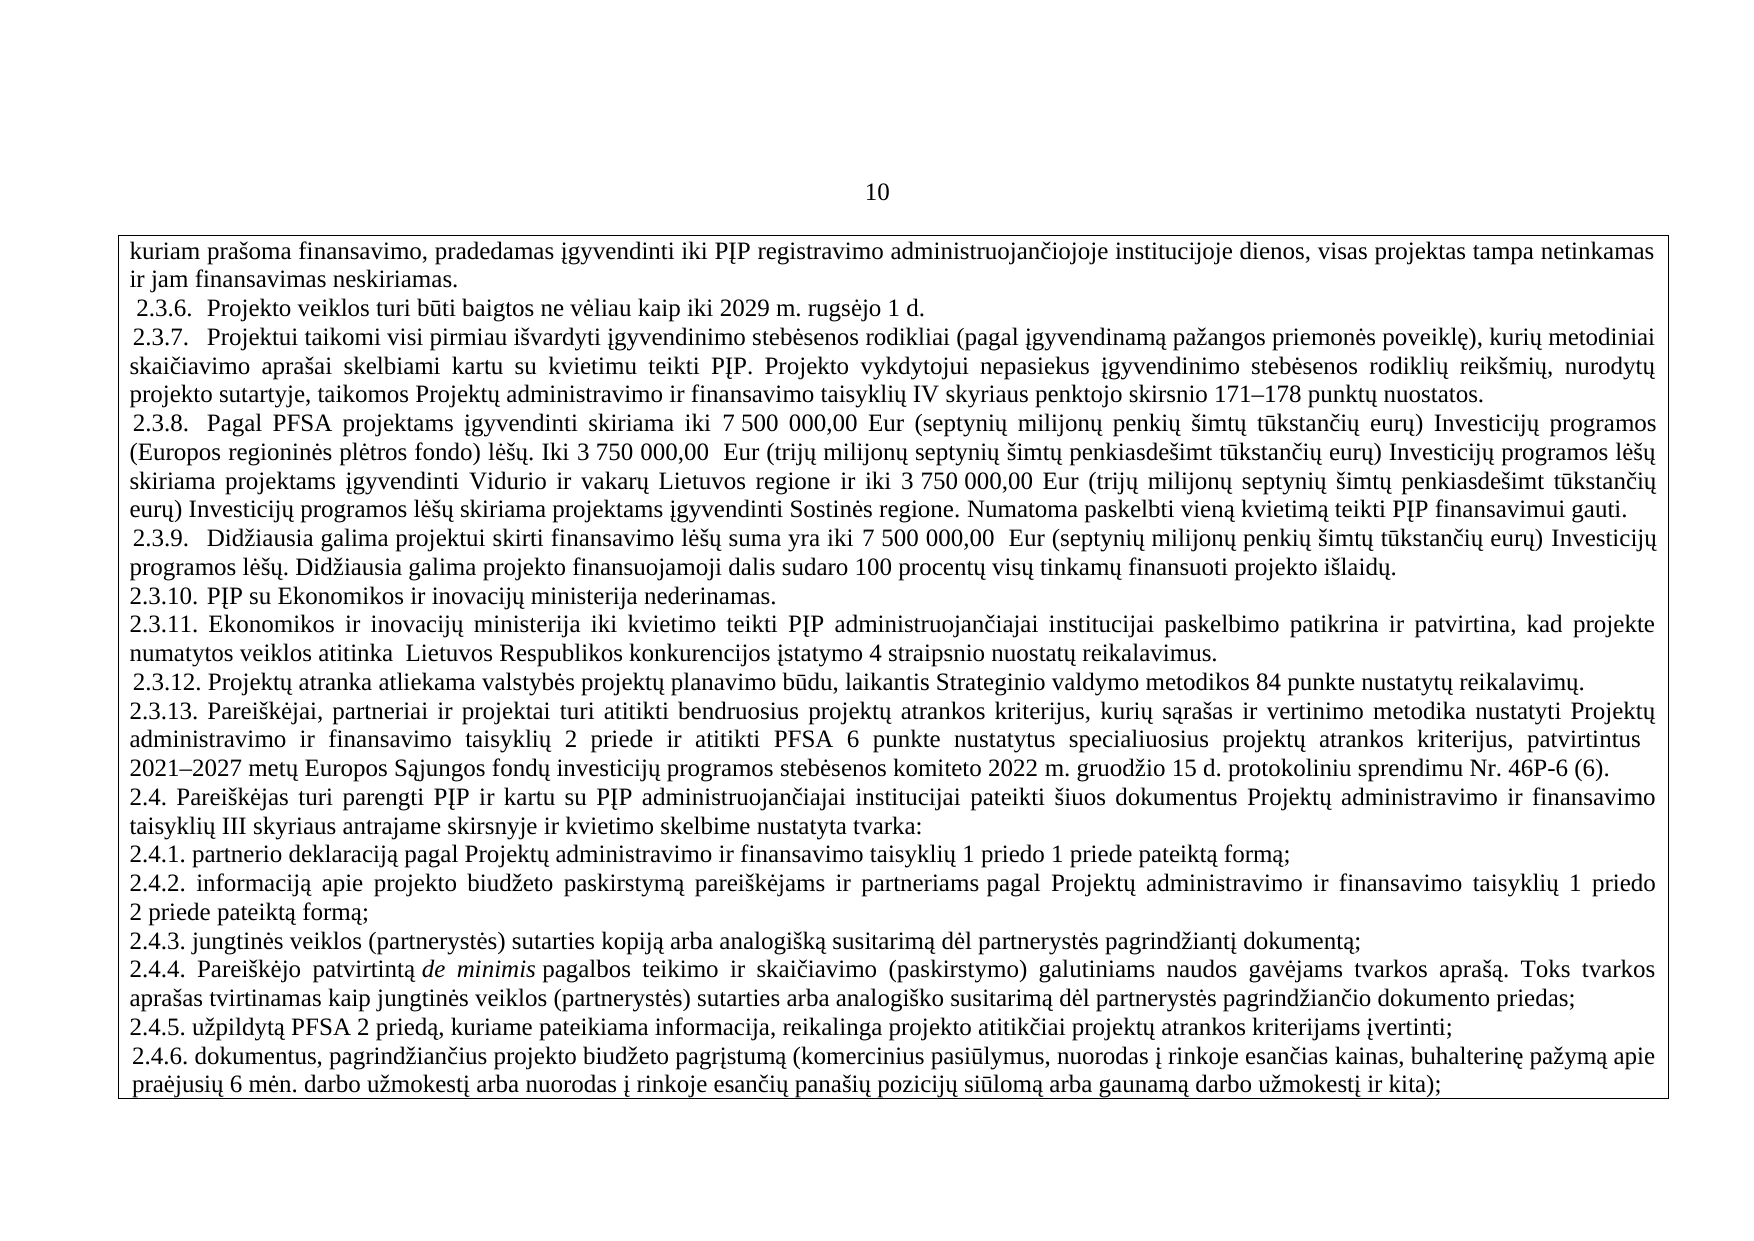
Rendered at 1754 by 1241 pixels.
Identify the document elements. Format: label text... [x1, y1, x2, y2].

table_cell kuriam prašoma finansavimo, pradedamas įgyvendinti iki PĮP registravimo administruojančiojoje institucijoje dienos, visas projektas tampa netinkamas ir jam finansavimas neskiriamas. 2.3.6. Projekto veiklos turi būti baigtos ne vėliau kaip iki 2029 m. rugsėjo 1 d. 2.3.7. Projektui taikomi visi pirmiau išvardyti įgyvendinimo stebėsenos rodikliai (pagal įgyvendinamą pažangos priemonės poveiklę), kurių metodiniai skaičiavimo aprašai skelbiami kartu su kvietimu teikti PĮP. Projekto vykdytojui nepasiekus įgyvendinimo stebėsenos rodiklių reikšmių, nurodytų projekto sutartyje, taikomos Projektų administravimo ir finansavimo taisyklių IV skyriaus penktojo skirsnio 171–178 punktų nuostatos. 2.3.8. Pagal PFSA projektams įgyvendinti skiriama iki 7 500 000,00 Eur (septynių milijonų penkių šimtų tūkstančių eurų) Investicijų programos (Europos regioninės plėtros fondo) lėšų. Iki 3 750 000,00 Eur (trijų milijonų septynių šimtų penkiasdešimt tūkstančių eurų) Investicijų programos lėšų skiriama projektams įgyvendinti Vidurio ir vakarų Lietuvos regione ir iki 3 750 000,00 Eur (trijų milijonų septynių šimtų penkiasdešimt tūkstančių eurų) Investicijų programos lėšų skiriama projektams įgyvendinti Sostinės regione. Numatoma paskelbti vieną kvietimą teikti PĮP finansavimui gauti. 2.3.9. Didžiausia galima projektui skirti finansavimo lėšų suma yra iki 7 500 000,00 Eur (septynių milijonų penkių šimtų tūkstančių eurų) Investicijų programos lėšų. Didžiausia galima projekto finansuojamoji dalis sudaro 100 procentų visų tinkamų finansuoti projekto išlaidų. 2.3.10. PĮP su Ekonomikos ir inovacijų ministerija nederinamas. 2.3.11. Ekonomikos ir inovacijų ministerija iki kvietimo teikti PĮP administruojančiajai institucijai paskelbimo patikrina ir patvirtina, kad projekte numatytos veiklos atitinka Lietuvos Respublikos konkurencijos įstatymo 4 straipsnio nuostatų reikalavimus. 2.3.12. Projektų atranka atliekama valstybės projektų planavimo būdu, laikantis Strateginio valdymo metodikos 84 punkte nustatytų reikalavimų. 2.3.13. Pareiškėjai, partneriai ir projektai turi atitikti bendruosius projektų atrankos kriterijus, kurių sąrašas ir vertinimo metodika nustatyti Projektų administravimo ir finansavimo taisyklių 2 priede ir atitikti PFSA 6 punkte nustatytus specialiuosius projektų atrankos kriterijus, patvirtintus 2021–2027 metų Europos Sąjungos fondų investicijų programos stebėsenos komiteto 2022 m. gruodžio 15 d. protokoliniu sprendimu Nr. 46P-6 (6). 2.4. Pareiškėjas turi parengti PĮP ir kartu su PĮP administruojančiajai institucijai pateikti šiuos dokumentus Projektų administravimo ir finansavimo taisyklių III skyriaus antrajame skirsnyje ir kvietimo skelbime nustatyta tvarka: 2.4.1. partnerio deklaraciją pagal Projektų administravimo ir finansavimo taisyklių 1 priedo 1 priede pateiktą formą; 2.4.2. informaciją apie projekto biudžeto paskirstymą pareiškėjams ir partneriams pagal Projektų administravimo ir finansavimo taisyklių 1 priedo 2 priede pateiktą formą; 2.4.3. jungtinės veiklos (partnerystės) sutarties kopiją arba analogišką susitarimą dėl partnerystės pagrindžiantį dokumentą; 2.4.4. Pareiškėjo patvirtintą de minimis pagalbos teikimo ir skaičiavimo (paskirstymo) galutiniams naudos gavėjams tvarkos aprašą. Toks tvarkos aprašas tvirtinamas kaip jungtinės veiklos (partnerystės) sutarties arba analogiško susitarimą dėl partnerystės pagrindžiančio dokumento priedas; 2.4.5. užpildytą PFSA 2 priedą, kuriame pateikiama informacija, reikalinga projekto atitikčiai projektų atrankos kriterijams įvertinti; 2.4.6. dokumentus, pagrindžiančius projekto biudžeto pagrįstumą (komercinius pasiūlymus, nuorodas į rinkoje esančias kainas, buhalterinę pažymą apie praėjusių 6 mėn. darbo užmokestį arba nuorodas į rinkoje esančių panašių pozicijų siūlomą arba gaunamą darbo užmokestį ir kita); [119, 236, 1668, 1098]
